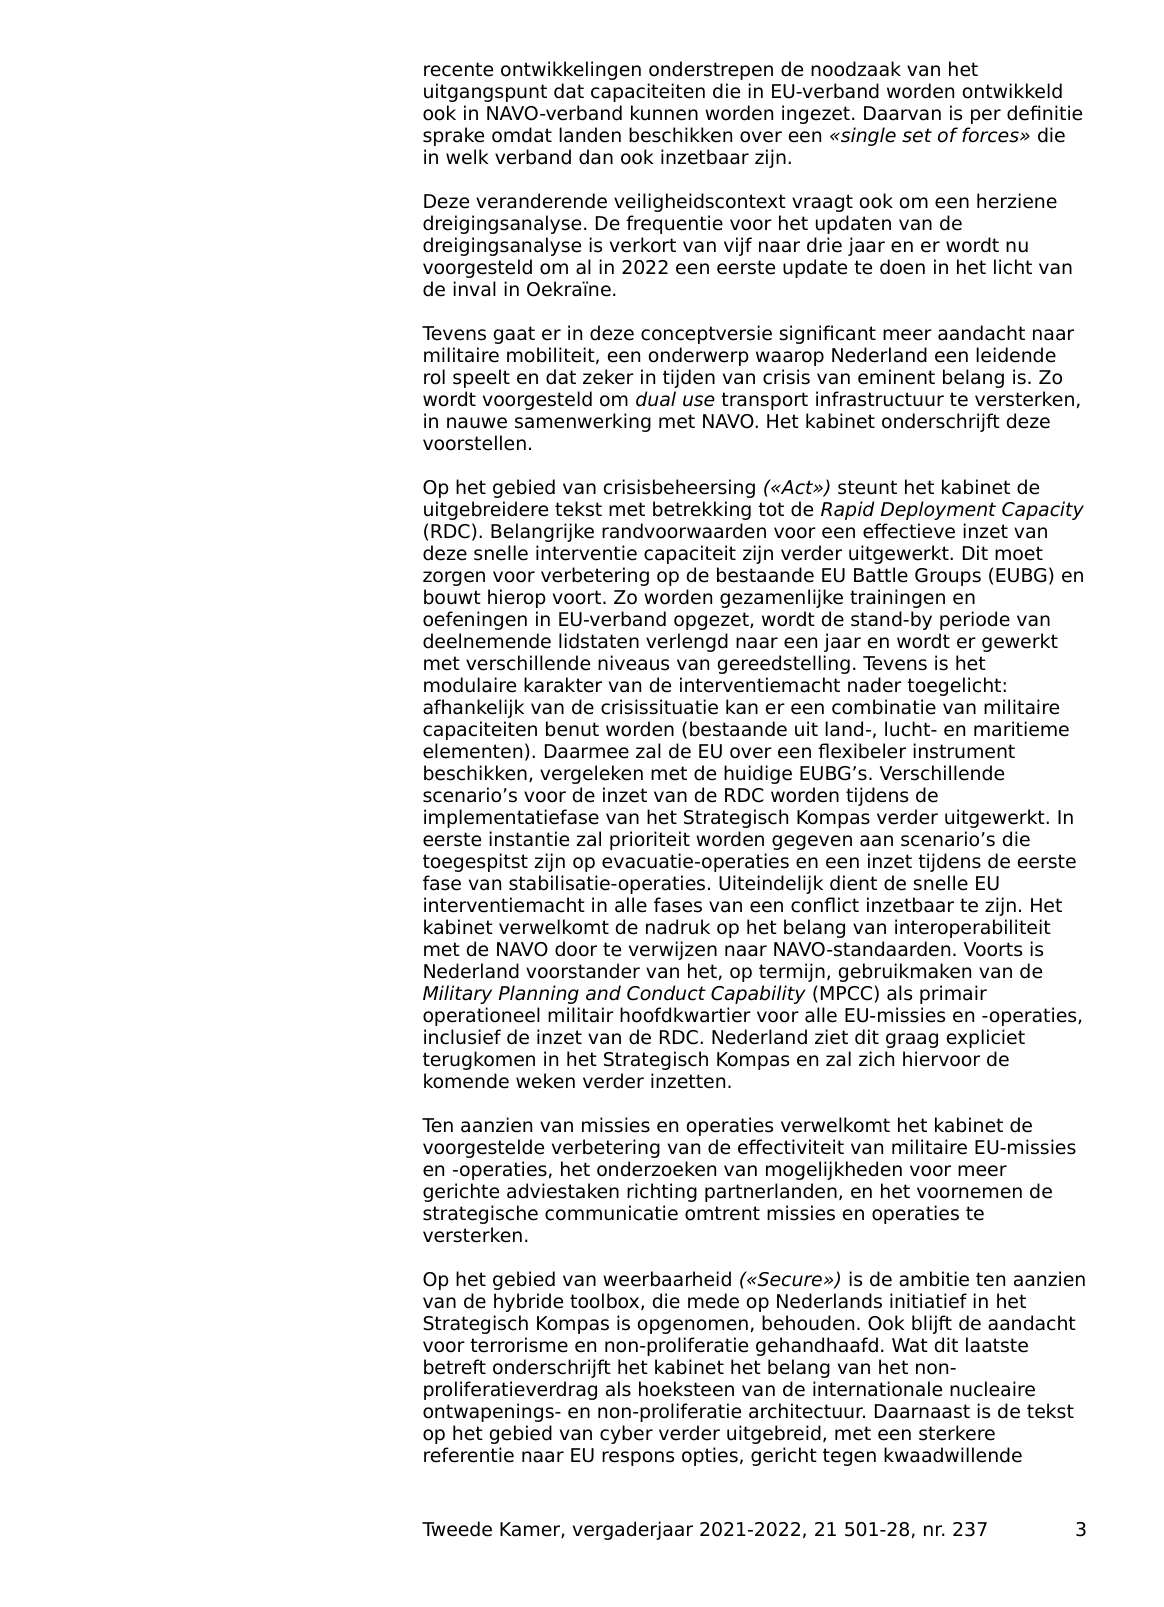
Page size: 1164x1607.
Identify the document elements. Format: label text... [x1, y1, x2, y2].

text Op het gebied van crisisbeheersing («Act») steunt het kabinet de uitgebreidere tekst met betrekking tot de Rapid Deployment Capacity (RDC). Belangrijke randvoorwaarden voor een effectieve inzet van deze snelle interventie capaciteit zijn verder uitgewerkt. Dit moet zorgen voor verbetering op de bestaande EU Battle Groups (EUBG) en bouwt hierop voort. Zo worden gezamenlijke trainingen en oefeningen in EU-verband opgezet, wordt de stand-by periode van deelnemende lidstaten verlengd naar een jaar en wordt er gewerkt met verschillende niveaus van gereedstelling. Tevens is het modulaire karakter van de interventiemacht nader toegelicht: afhankelijk van de crisissituatie kan er een combinatie van militaire capaciteiten benut worden (bestaande uit land-, lucht- en maritieme elementen). Daarmee zal de EU over een flexibeler instrument beschikken, vergeleken met de huidige EUBG’s. Verschillende scenario’s voor de inzet van de RDC worden tijdens de implementatiefase van het Strategisch Kompas verder uitgewerkt. In eerste instantie zal prioriteit worden gegeven aan scenario’s die toegespitst zijn op evacuatie-operaties en een inzet tijdens de eerste fase van stabilisatie-operaties. Uiteindelijk dient de snelle EU interventiemacht in alle fases van een conflict inzetbaar te zijn. Het kabinet verwelkomt de nadruk op het belang van interoperabiliteit met de NAVO door te verwijzen naar NAVO-standaarden. Voorts is Nederland voorstander van het, op termijn, gebruikmaken van de Military Planning and Conduct Capability (MPCC) als primair operationeel militair hoofdkwartier voor alle EU-missies en -operaties, inclusief de inzet van de RDC. Nederland ziet dit graag expliciet terugkomen in het Strategisch Kompas en zal zich hiervoor de komende weken verder inzetten. [422, 477, 1087, 1093]
text Op het gebied van weerbaarheid («Secure») is de ambitie ten aanzien van de hybride toolbox, die mede op Nederlands initiatief in het Strategisch Kompas is opgenomen, behouden. Ook blijft de aandacht voor terrorisme en non-proliferatie gehandhaafd. Wat dit laatste betreft onderschrijft het kabinet het belang van het non-proliferatieverdrag als hoeksteen van de internationale nucleaire ontwapenings- en non-proliferatie architectuur. Daarnaast is de tekst op het gebied van cyber verder uitgebreid, met een sterkere referentie naar EU respons opties, gericht tegen kwaadwillende [422, 1269, 1087, 1467]
text Tevens gaat er in deze conceptversie significant meer aandacht naar militaire mobiliteit, een onderwerp waarop Nederland een leidende rol speelt en dat zeker in tijden van crisis van eminent belang is. Zo wordt voorgesteld om dual use transport infrastructuur te versterken, in nauwe samenwerking met NAVO. Het kabinet onderschrijft deze voorstellen. [422, 323, 1087, 455]
text recente ontwikkelingen onderstrepen de noodzaak van het uitgangspunt dat capaciteiten die in EU-verband worden ontwikkeld ook in NAVO-verband kunnen worden ingezet. Daarvan is per definitie sprake omdat landen beschikken over een «single set of forces» die in welk verband dan ook inzetbaar zijn. [422, 59, 1087, 169]
text Deze veranderende veiligheidscontext vraagt ook om een herziene dreigingsanalyse. De frequentie voor het updaten van de dreigingsanalyse is verkort van vijf naar drie jaar en er wordt nu voorgesteld om al in 2022 een eerste update te doen in het licht van de inval in Oekraïne. [422, 191, 1087, 301]
text Ten aanzien van missies en operaties verwelkomt het kabinet de voorgestelde verbetering van de effectiviteit van militaire EU-missies en -operaties, het onderzoeken van mogelijkheden voor meer gerichte adviestaken richting partnerlanden, en het voornemen de strategische communicatie omtrent missies en operaties te versterken. [422, 1115, 1087, 1247]
